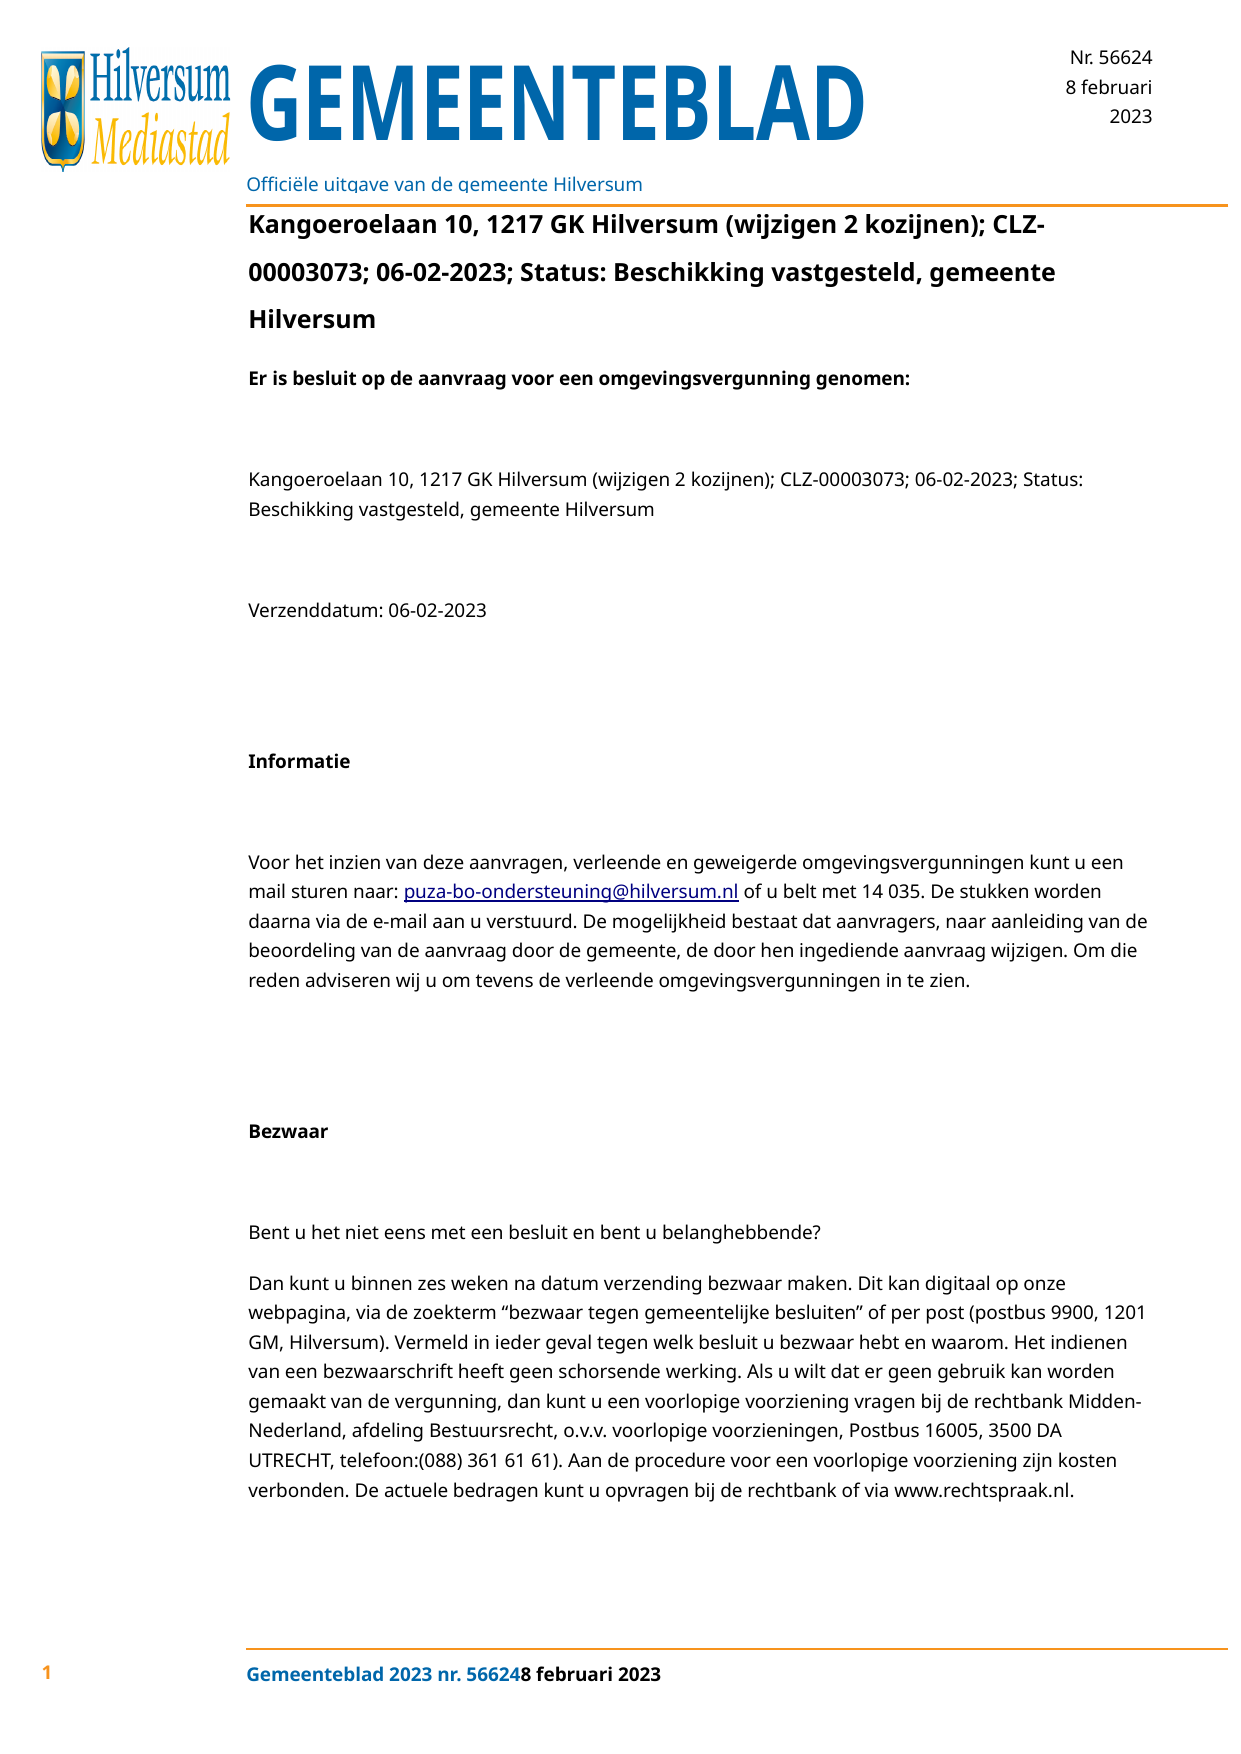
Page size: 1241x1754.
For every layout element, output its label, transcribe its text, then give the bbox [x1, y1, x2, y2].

text Voor het inzien van deze aanvragen, verleende en geweigerde omgevingsvergunningen kunt u een mail sturen naar: puza-bo-ondersteuning@hilversum.nl of u belt met 14 035. De stukken worden daarna via de e-mail aan u verstuurd. De mogelijkheid bestaat dat aanvragers, naar aanleiding van de beoordeling van de aanvraag door de gemeente, de door hen ingediende aanvraag wijzigen. Om die reden adviseren wij u om tevens de verleende omgevingsvergunningen in te zien. [248, 849, 1152, 993]
text Dan kunt u binnen zes weken na datum verzending bezwaar maken. Dit kan digitaal op onze webpagina, via de zoekterm “bezwaar tegen gemeentelijke besluiten” of per post (postbus 9900, 1201 GM, Hilversum). Vermeld in ieder geval tegen welk besluit u bezwaar hebt en waarom. Het indienen van een bezwaarschrift heeft geen schorsende werking. Als u wilt dat er geen gebruik kan worden gemaakt van de vergunning, dan kunt u een voorlopige voorziening vragen bij de rechtbank Midden-Nederland, afdeling Bestuursrecht, o.v.v. voorlopige voorzieningen, Postbus 16005, 3500 DA UTRECHT, telefoon:(088) 361 61 61). Aan de procedure voor een voorlopige voorziening zijn kosten verbonden. De actuele bedragen kunt u opvragen bij de rechtbank of via www.rechtspraak.nl. [248, 1270, 1152, 1502]
text Bent u het niet eens met een besluit en bent u belanghebbende? [248, 1219, 1152, 1245]
text Er is besluit op de aanvraag voor een omgevingsvergunning genomen: [248, 366, 1152, 391]
text Verzenddatum: 06-02-2023 [248, 597, 1152, 622]
text Kangoeroelaan 10, 1217 GK Hilversum (wijzigen 2 kozijnen); CLZ-00003073; 06-02-2023; Status: Beschikking vastgesteld, gemeente Hilversum [248, 207, 1152, 336]
picture [41, 47, 231, 172]
text Informatie [248, 748, 1152, 774]
text Bezwaar [248, 1118, 1152, 1144]
text Kangoeroelaan 10, 1217 GK Hilversum (wijzigen 2 kozijnen); CLZ-00003073; 06-02-2023; Status: Beschikking vastgesteld, gemeente Hilversum [248, 466, 1152, 522]
